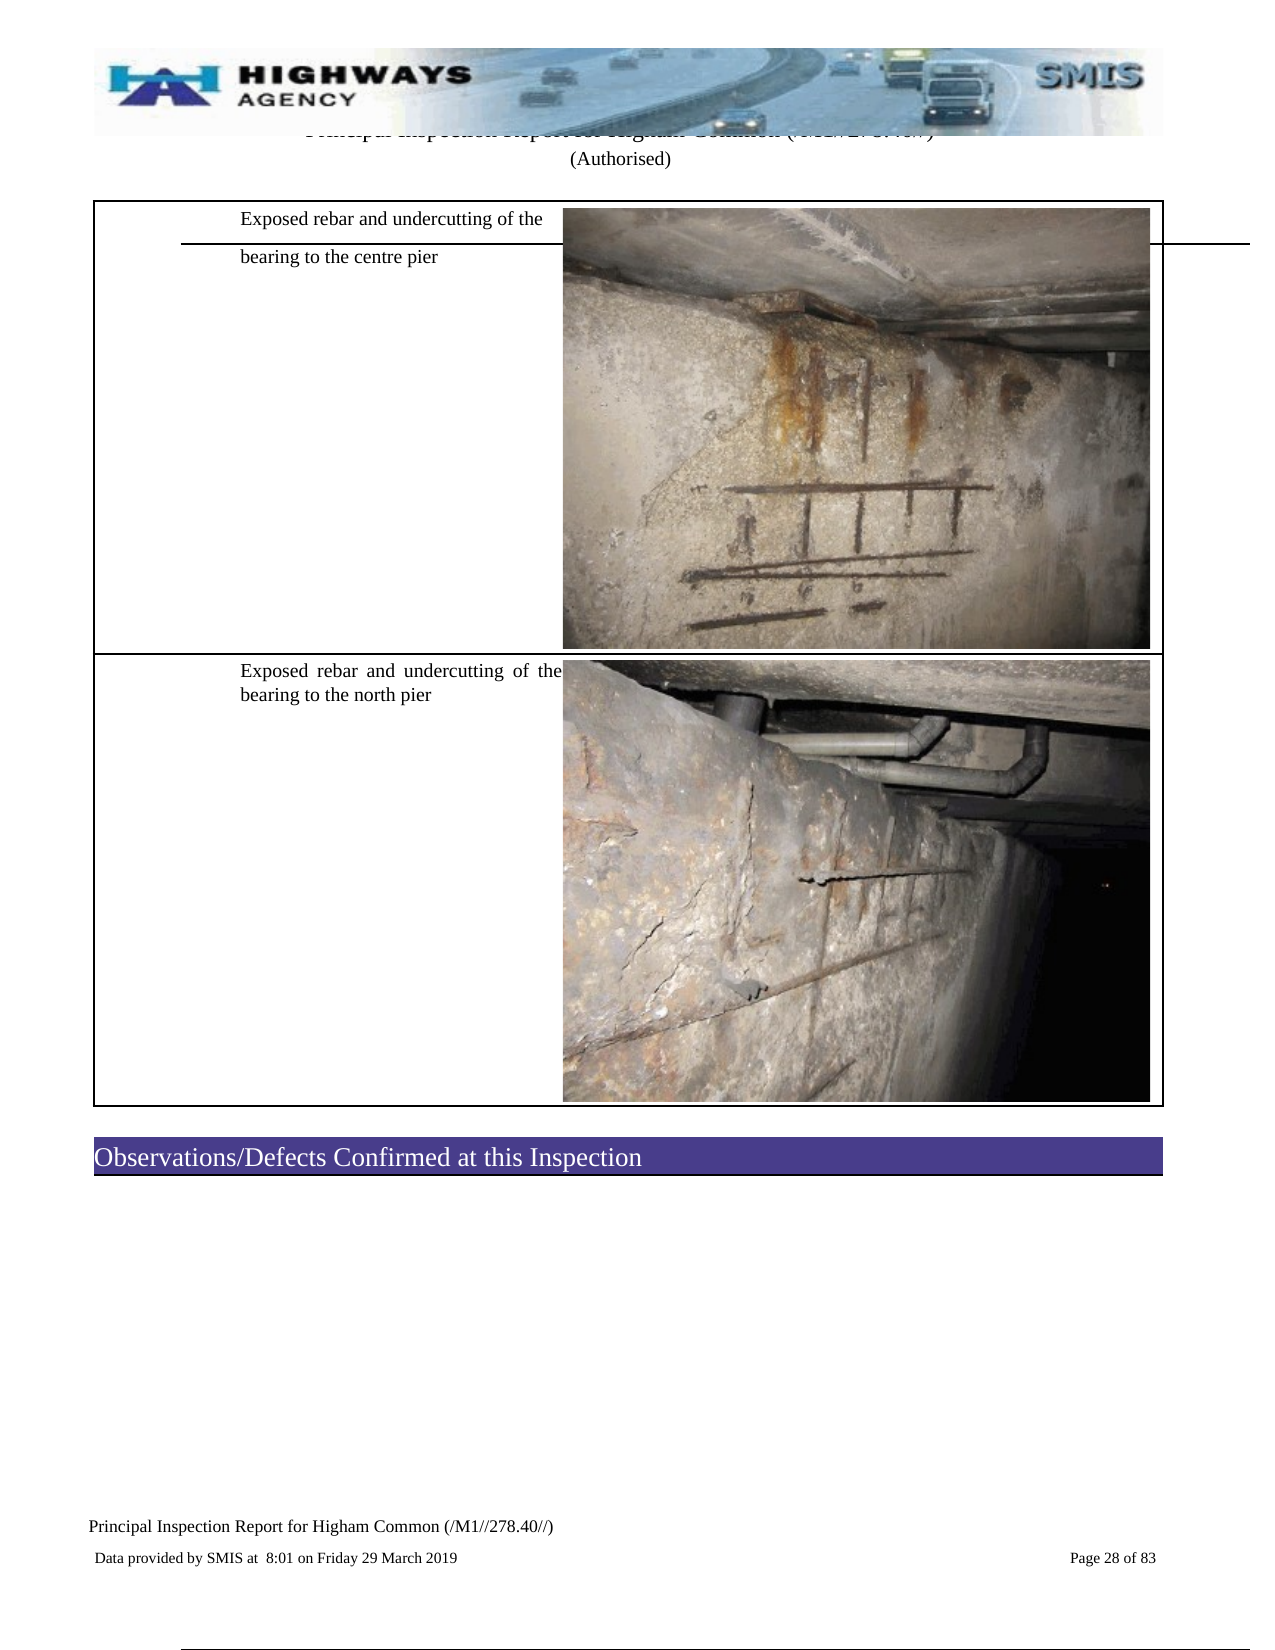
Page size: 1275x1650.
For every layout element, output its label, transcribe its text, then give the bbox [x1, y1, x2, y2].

table_header Observations/Defects Confirmed at this Inspection [94, 1137, 1163, 1174]
table_cell Exposed rebar and undercutting of the bearing to the centre pier [95, 202, 1162, 652]
table_cell Exposed rebar and undercutting of the bearing to the north pier [95, 655, 1162, 1105]
